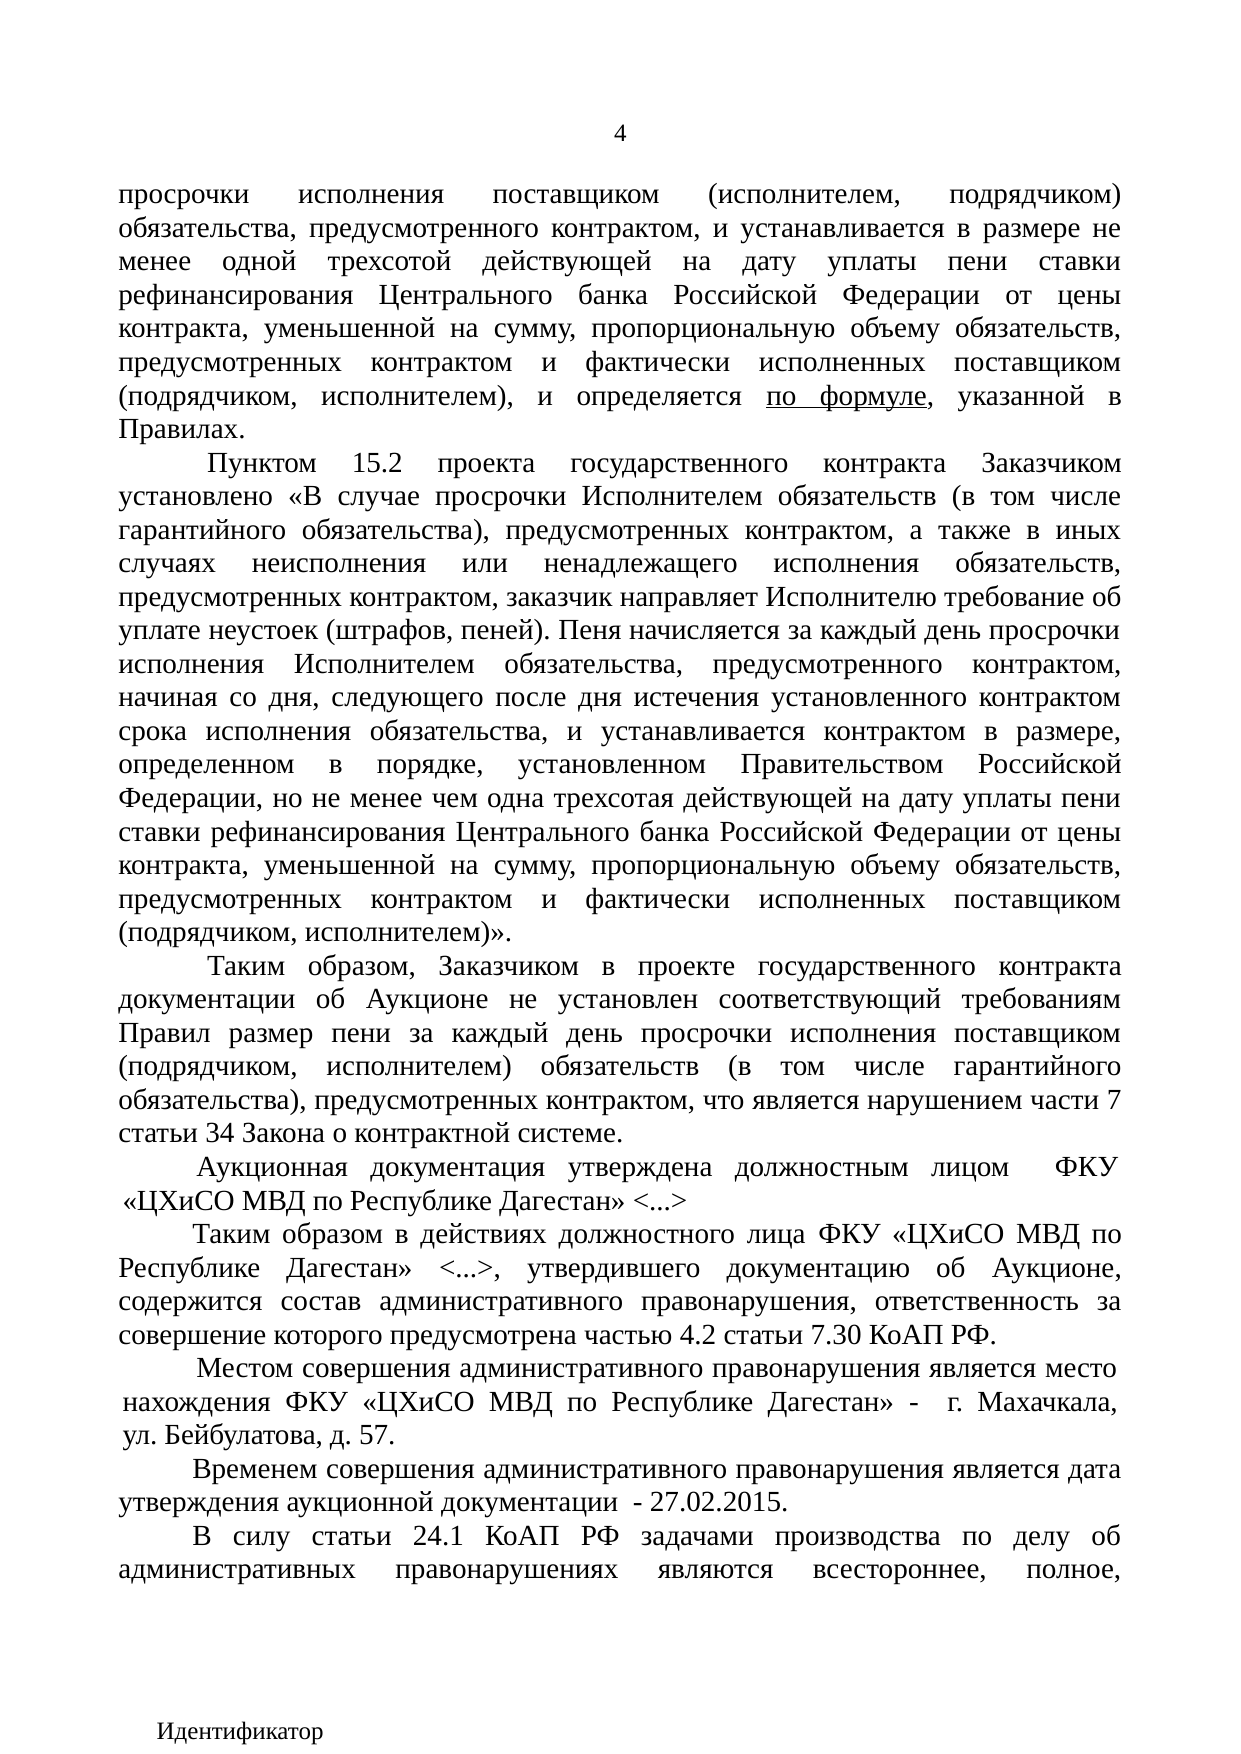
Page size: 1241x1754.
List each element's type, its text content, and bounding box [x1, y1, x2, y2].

text Таким образом в действиях должностного лица ФКУ «ЦХиСО МВД по Республике Дагестан» <...>, утвердившего документацию об Аукционе, содержится состав административного правонарушения, ответственность за совершение которого предусмотрена частью 4.2 статьи 7.30 КоАП РФ. [118, 1216, 1122, 1350]
text Таким образом, Заказчиком в проекте государственного контракта документации об Аукционе не установлен соответствующий требованиям Правил размер пени за каждый день просрочки исполнения поставщиком (подрядчиком, исполнителем) обязательств (в том числе гарантийного обязательства), предусмотренных контрактом, что является нарушением части 7 статьи 34 Закона о контрактной системе. [118, 948, 1122, 1149]
text Аукционная документация утверждена должностным лицом ФКУ «ЦХиСО МВД по Республике Дагестан» <...> [122, 1149, 1118, 1216]
text Местом совершения административного правонарушения является место нахождения ФКУ «ЦХиСО МВД по Республике Дагестан» - г. Махачкала, ул. Бейбулатова, д. 57. [122, 1350, 1118, 1451]
text просрочки исполнения поставщиком (исполнителем, подрядчиком) обязательства, предусмотренного контрактом, и устанавливается в размере не менее одной трехсотой действующей на дату уплаты пени ставки рефинансирования Центрального банка Российской Федерации от цены контракта, уменьшенной на сумму, пропорциональную объему обязательств, предусмотренных контрактом и фактически исполненных поставщиком (подрядчиком, исполнителем), и определяется по формуле, указанной в Правилах. [118, 176, 1122, 445]
text Пунктом 15.2 проекта государственного контракта Заказчиком установлено «В случае просрочки Исполнителем обязательств (в том числе гарантийного обязательства), предусмотренных контрактом, а также в иных случаях неисполнения или ненадлежащего исполнения обязательств, предусмотренных контрактом, заказчик направляет Исполнителю требование об уплате неустоек (штрафов, пеней). Пеня начисляется за каждый день просрочки исполнения Исполнителем обязательства, предусмотренного контрактом, начиная со дня, следующего после дня истечения установленного контрактом срока исполнения обязательства, и устанавливается контрактом в размере, определенном в порядке, установленном Правительством Российской Федерации, но не менее чем одна трехсотая действующей на дату уплаты пени ставки рефинансирования Центрального банка Российской Федерации от цены контракта, уменьшенной на сумму, пропорциональную объему обязательств, предусмотренных контрактом и фактически исполненных поставщиком (подрядчиком, исполнителем)». [118, 445, 1122, 948]
text Временем совершения административного правонарушения является дата утверждения аукционной документации - 27.02.2015. [118, 1451, 1122, 1518]
text В силу статьи 24.1 КоАП РФ задачами производства по делу об административных правонарушениях являются всестороннее, полное, [118, 1518, 1122, 1585]
